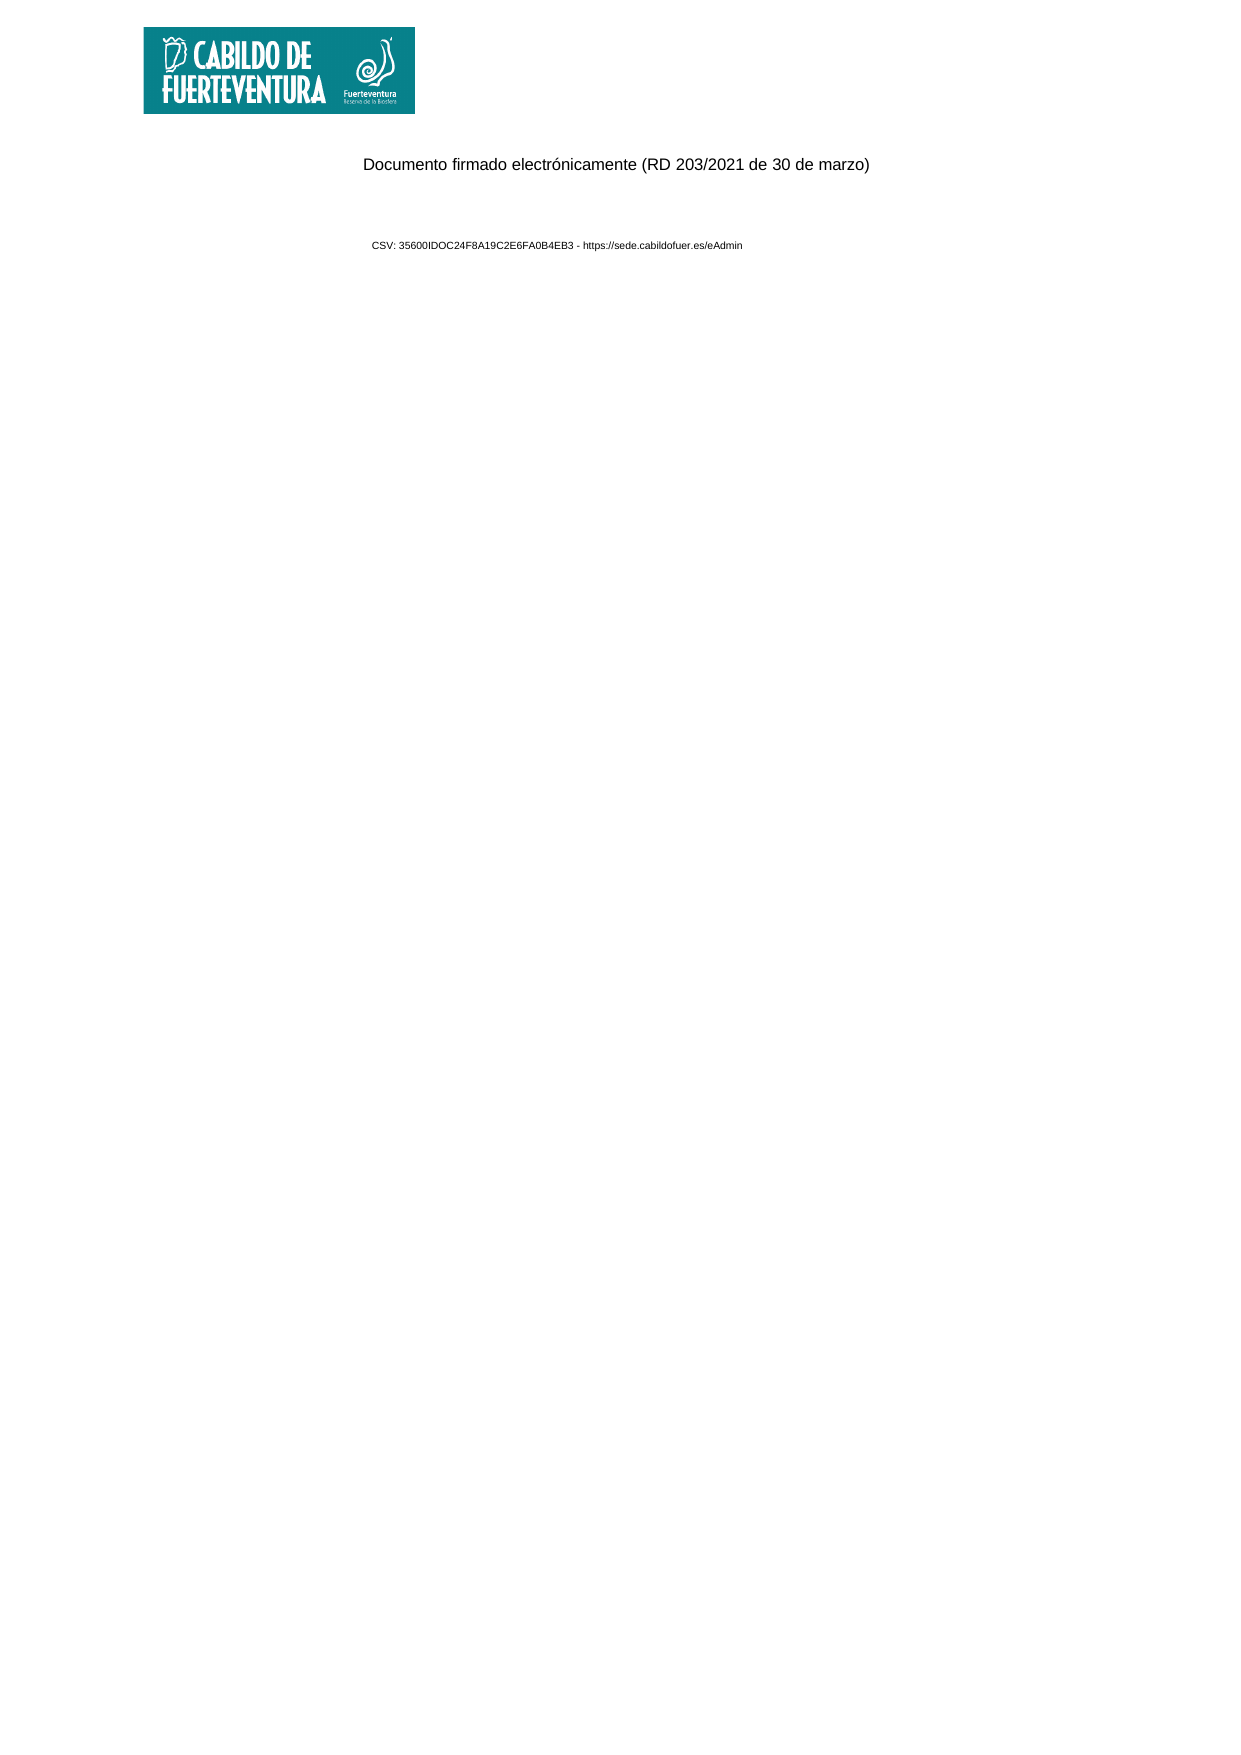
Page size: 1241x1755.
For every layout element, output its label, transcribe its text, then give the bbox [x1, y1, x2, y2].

text Documento firmado electrónicamente (RD 203/2021 de 30 de marzo) [363, 154, 1241, 173]
text CSV: 35600IDOC24F8A19C2E6FA0B4EB3 - https://sede.cabildofuer.es/eAdmin [372, 240, 1241, 252]
